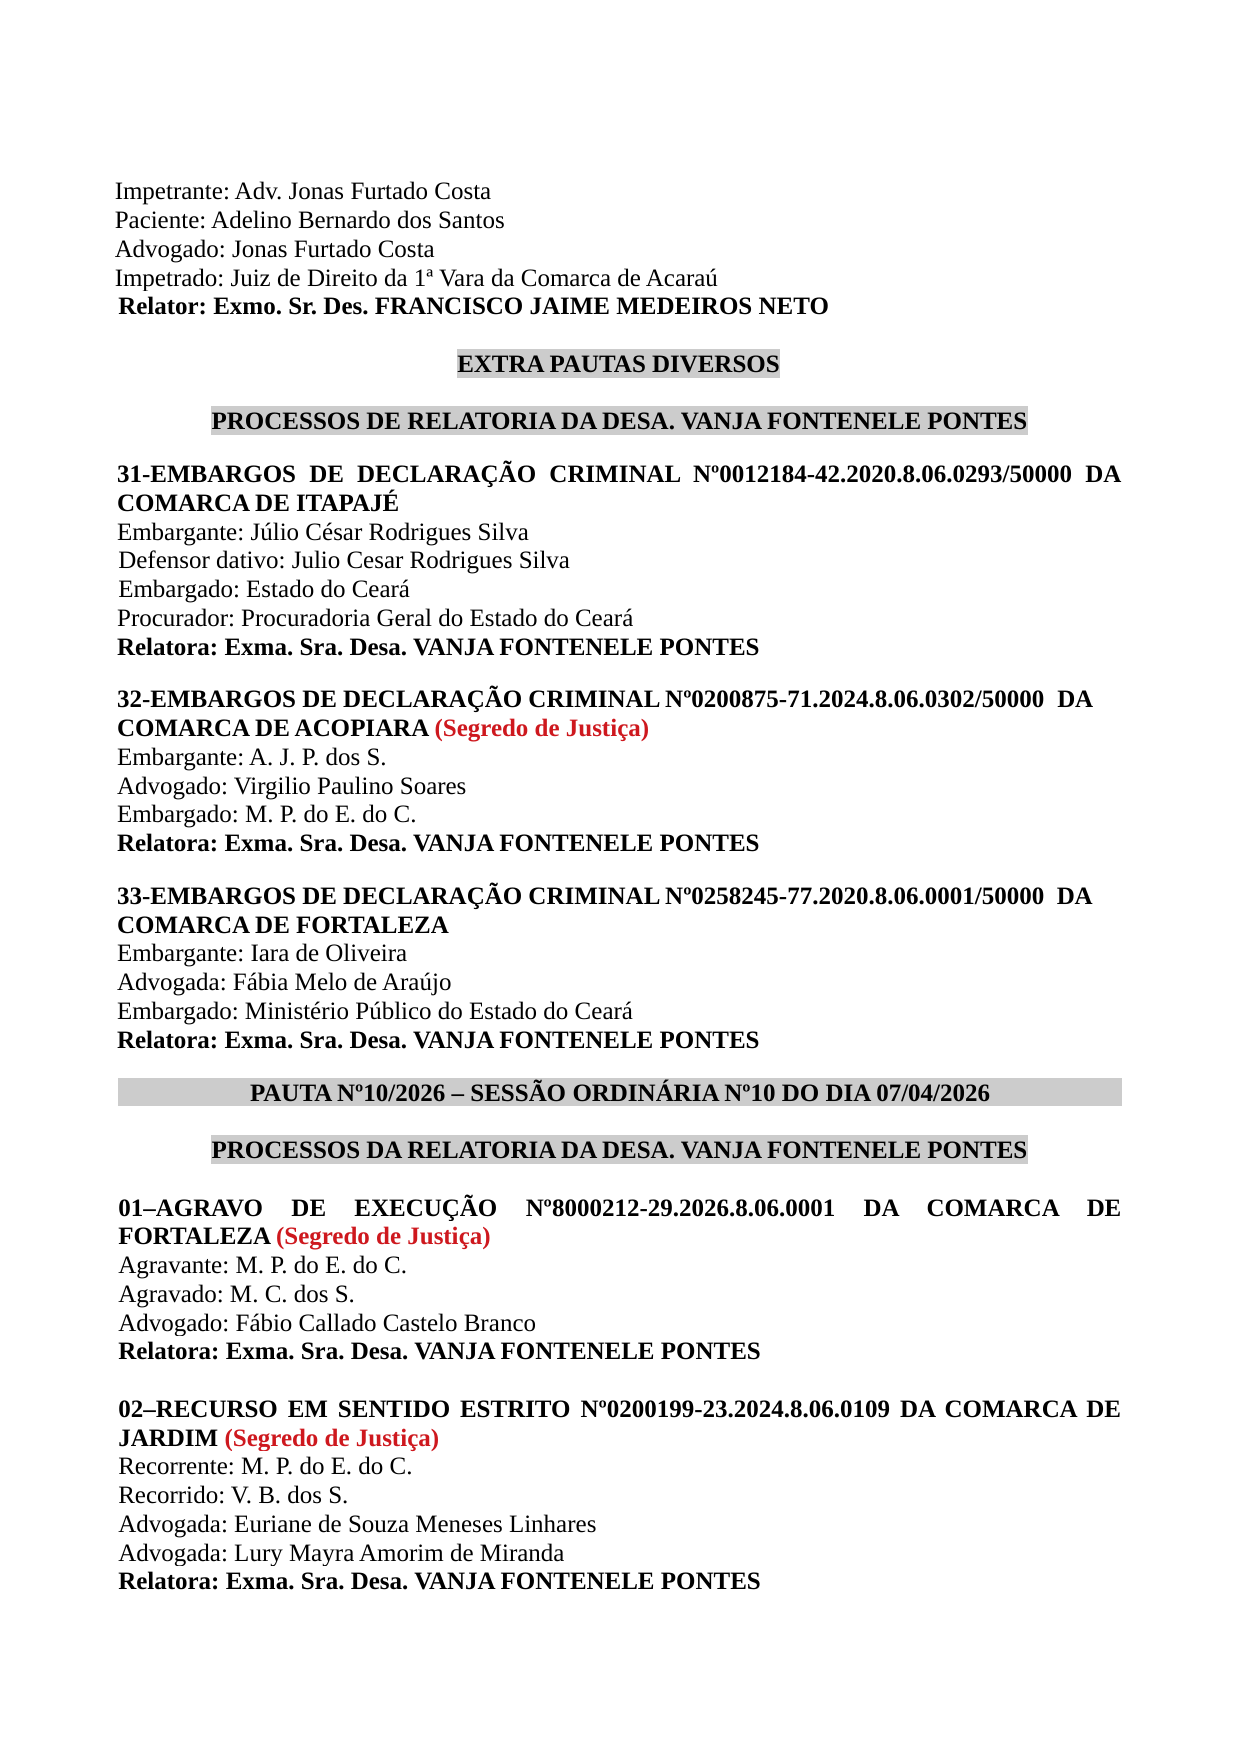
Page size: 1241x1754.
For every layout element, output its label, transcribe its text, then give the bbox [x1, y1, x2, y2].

text Relatora: Exma. Sra. Desa. VANJA FONTENELE PONTES [118, 1336, 1122, 1365]
text Impetrante: Adv. Jonas Furtado Costa [114, 176, 1122, 205]
text 32-EMBARGOS DE DECLARAÇÃO CRIMINAL Nº0200875-71.2024.8.06.0302/50000 DA COMARCA DE ACOPIARA (Segredo de Justiça) [117, 684, 1122, 742]
text Relatora: Exma. Sra. Desa. VANJA FONTENELE PONTES [118, 1566, 1122, 1595]
text 01–AGRAVO DE EXECUÇÃO Nº8000212-29.2026.8.06.0001 DA COMARCA DE FORTALEZA (Segredo de Justiça) [118, 1193, 1122, 1250]
text Embargado: Ministério Público do Estado do Ceará [117, 996, 1122, 1025]
text Advogado: Jonas Furtado Costa [114, 234, 1122, 263]
text 31-EMBARGOS DE DECLARAÇÃO CRIMINAL Nº0012184-42.2020.8.06.0293/50000 DA COMARCA DE ITAPAJÉ [117, 459, 1122, 517]
text Paciente: Adelino Bernardo dos Santos [114, 205, 1122, 234]
text Embargante: A. J. P. dos S. [117, 742, 1122, 771]
text Relatora: Exma. Sra. Desa. VANJA FONTENELE PONTES [117, 828, 1122, 857]
text Advogada: Lury Mayra Amorim de Miranda [118, 1538, 1122, 1566]
text Embargante: Iara de Oliveira [117, 938, 1122, 967]
text EXTRA PAUTAS DIVERSOS [114, 349, 1122, 378]
text Recorrido: V. B. dos S. [118, 1480, 1122, 1509]
text Advogada: Euriane de Souza Meneses Linhares [118, 1509, 1122, 1538]
text Defensor dativo: Julio Cesar Rodrigues Silva [118, 545, 1122, 574]
text Embargante: Júlio César Rodrigues Silva [117, 517, 1122, 545]
text Embargado: Estado do Ceará [118, 574, 1122, 603]
text 02–RECURSO EM SENTIDO ESTRITO Nº0200199-23.2024.8.06.0109 DA COMARCA DE JARDIM (Segredo de Justiça) [118, 1394, 1122, 1451]
text Agravado: M. C. dos S. [118, 1279, 1122, 1308]
text Advogada: Fábia Melo de Araújo [117, 967, 1122, 996]
text Relatora: Exma. Sra. Desa. VANJA FONTENELE PONTES [117, 1025, 1122, 1053]
text Agravante: M. P. do E. do C. [118, 1250, 1122, 1279]
text PROCESSOS DE RELATORIA DA DESA. VANJA FONTENELE PONTES [117, 406, 1122, 435]
text Procurador: Procuradoria Geral do Estado do Ceará [117, 603, 1122, 632]
text Relator: Exmo. Sr. Des. FRANCISCO JAIME MEDEIROS NETO [118, 291, 1122, 320]
text 33-EMBARGOS DE DECLARAÇÃO CRIMINAL Nº0258245-77.2020.8.06.0001/50000 DA COMARCA DE FORTALEZA [117, 881, 1122, 938]
text Advogado: Virgilio Paulino Soares [117, 771, 1122, 799]
text Impetrado: Juiz de Direito da 1ª Vara da Comarca de Acaraú [114, 263, 1122, 291]
text PROCESSOS DA RELATORIA DA DESA. VANJA FONTENELE PONTES [117, 1135, 1122, 1164]
text Embargado: M. P. do E. do C. [117, 799, 1122, 828]
text Recorrente: M. P. do E. do C. [118, 1451, 1122, 1480]
text Relatora: Exma. Sra. Desa. VANJA FONTENELE PONTES [117, 632, 1122, 660]
text PAUTA Nº10/2026 – SESSÃO ORDINÁRIA Nº10 DO DIA 07/04/2026 [118, 1078, 1122, 1106]
text Advogado: Fábio Callado Castelo Branco [118, 1308, 1122, 1336]
